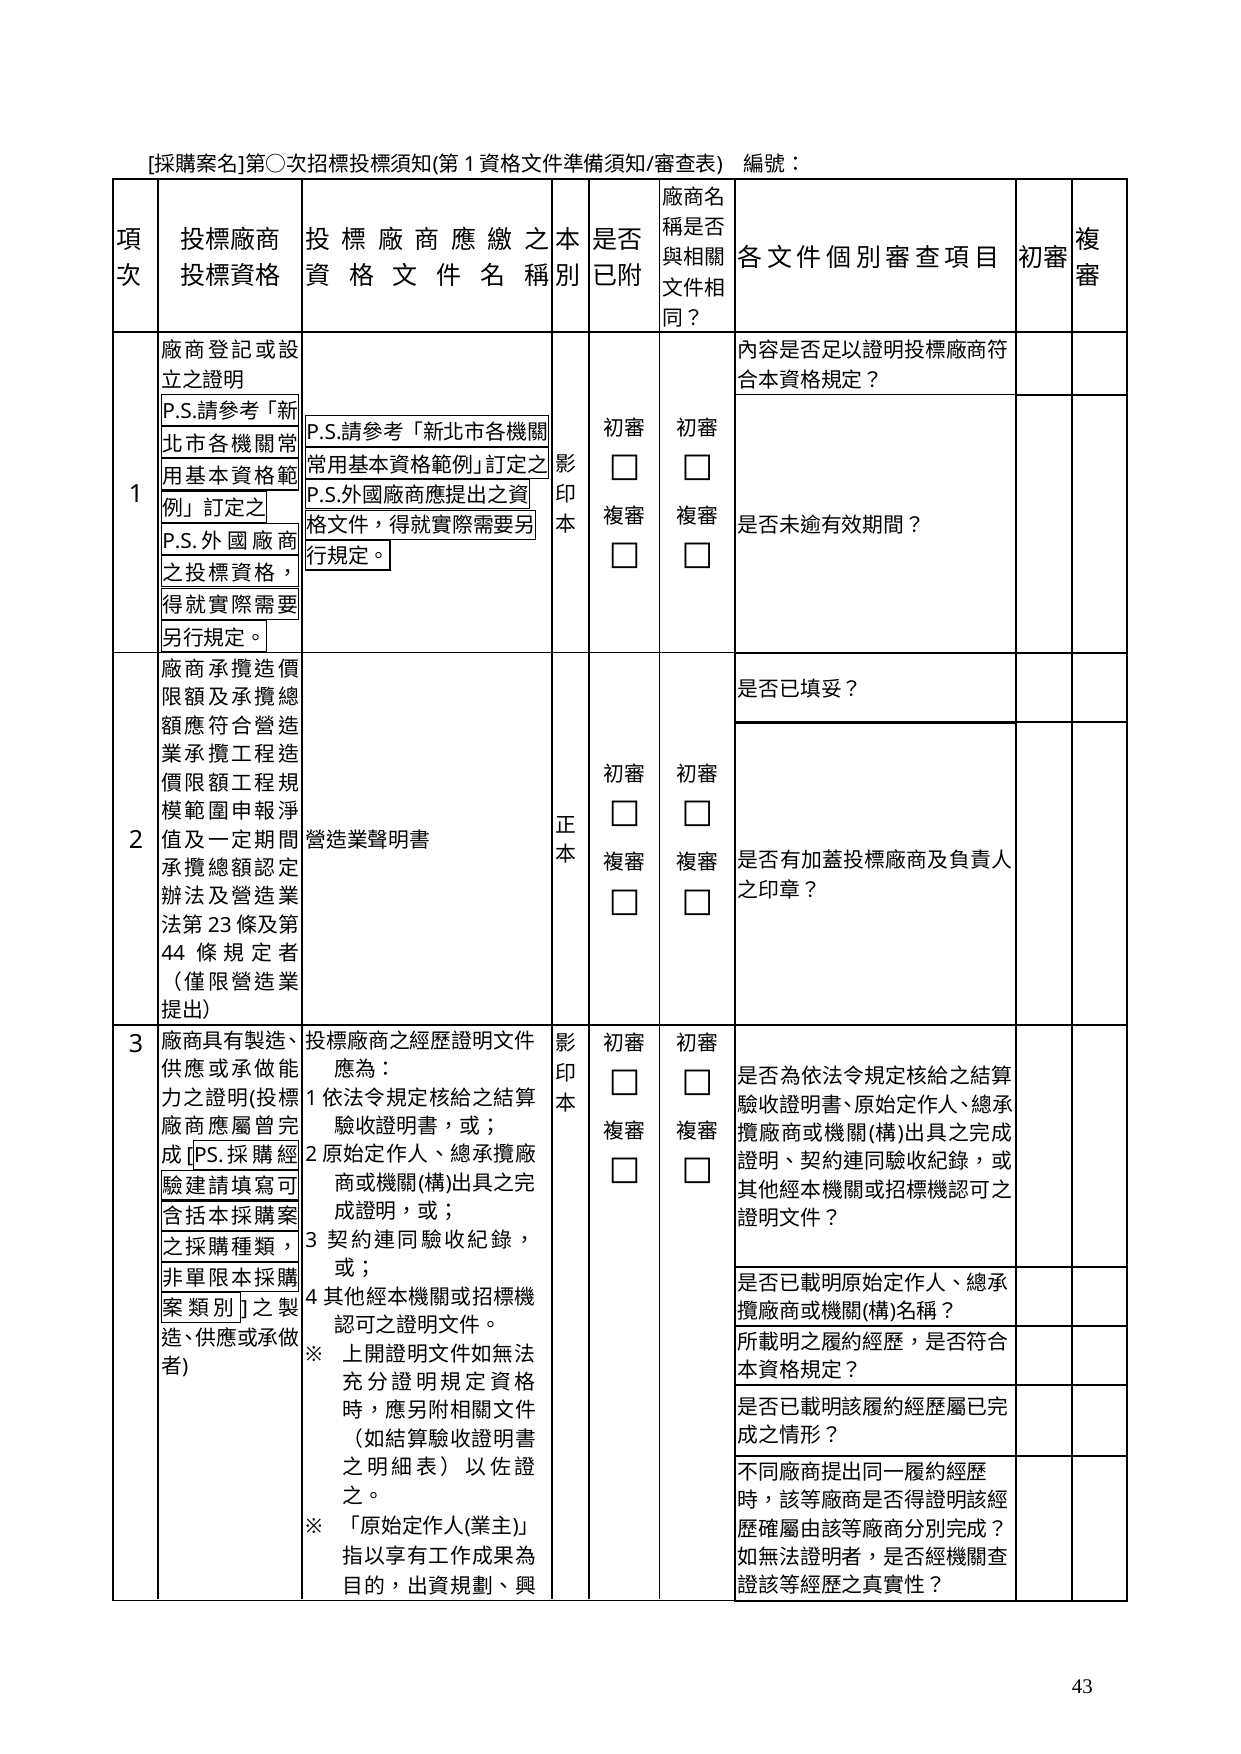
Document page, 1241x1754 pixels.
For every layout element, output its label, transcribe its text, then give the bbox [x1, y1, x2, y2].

table_cell 初審 □ 複審 □ [589, 1026, 659, 1600]
table_cell 營造業聲明書 [303, 653, 551, 1024]
table_cell 內容是否足以證明投標廠商符合本資格規定？ [736, 333, 1015, 394]
table_cell [1073, 333, 1126, 394]
table_header 複審 [1073, 180, 1126, 331]
table_cell [1073, 723, 1126, 1024]
table_header 是否 已附 [590, 180, 659, 331]
table_cell [1017, 396, 1071, 652]
table_cell 投標廠商之經歷證明文件應為： 1依法令規定核給之結算驗收證明書，或； 2原始定作人、總承攬廠商或機關(構)出具之完成證明，或； 3 契約連同驗收紀錄，或； 4 其他經本機關或招標機認可之證明文件。 上開證明文件如無法充分證明規定資格時，應另附相關文件（如結算驗收證明書之明細表）以佐證之。 「原始定作人(業主)」指以享有工作成果為目的，出資規劃、興建工作物或採購該標的，並對該成果享有使用、收益或處分之權能者。 不同廠商提出同一履約經歷時，除非該等廠商得證明該經歷確屬由該等廠商分別完成外，本機關另得查證該等履約經歷是否屬實。 外國廠商依該國情形提出上開文件確有困難者，得於投標文件內敘明其情形或以其所具有之相當資格文件代之。P.S.允許外國廠商投標或適用臺星經貿夥伴協定者選用。 [302, 1026, 552, 1600]
table_cell [1073, 1268, 1126, 1325]
table_cell 初審 □ 複審 □ [660, 333, 734, 652]
table_cell [1073, 1327, 1126, 1384]
table_cell 所載明之履約經歷，是否符合本資格規定？ [736, 1327, 1015, 1384]
table_cell [1017, 1457, 1071, 1600]
table_cell P.S.請參考「新北市各機關常用基本資格範例」訂定之 P.S.外國廠商應提出之資格文件，得就實際需要另行規定。 [303, 333, 551, 652]
table_cell 影印本 [552, 1026, 589, 1600]
table_header 投標廠商應繳之 資格文件名稱 [303, 180, 551, 331]
table_cell [1017, 654, 1071, 721]
table_cell 初審 □ 複審 □ [590, 653, 659, 1024]
table_header 各文件個別審查項目 [736, 180, 1015, 331]
table_cell [1017, 1268, 1071, 1325]
table_cell [1073, 1386, 1126, 1455]
table_header 廠商名稱是否與相關文件相同？ [660, 180, 734, 331]
table_header 初審 [1017, 180, 1071, 331]
table_cell [1017, 1386, 1071, 1455]
table_cell [1017, 333, 1071, 394]
table_cell [1073, 1457, 1126, 1600]
table_cell 不同廠商提出同一履約經歷時，該等廠商是否得證明該經歷確屬由該等廠商分別完成？如無法證明者，是否經機關查證該等經歷之真實性？ [736, 1457, 1015, 1600]
table_cell [1017, 1026, 1071, 1266]
table_cell 初審 □ 複審 □ [590, 333, 659, 652]
table_cell 是否已填妥？ [736, 654, 1015, 721]
table_cell [1073, 654, 1126, 721]
table_header 本別 [553, 180, 588, 331]
table_cell [1017, 1327, 1071, 1384]
table_header 投標廠商 投標資格 [159, 180, 301, 331]
table_cell 3 [114, 1026, 158, 1600]
table_cell 是否未逾有效期間？ [736, 395, 1015, 652]
table_cell 初審 □ 複審 □ [660, 653, 734, 1024]
table_cell 廠商承攬造價限額及承攬總額應符合營造業承攬工程造價限額工程規模範圍申報淨值及一定期間承攬總額認定辦法及營造業法第23條及第44條規定者（僅限營造業提出） [159, 653, 301, 1024]
table_cell 廠商具有製造、供應或承做能力之證明(投標廠商應屬曾完成[PS.採購經驗建請填寫可含括本採購案之採購種類，非單限本採購案類別]之製造、供應或承做者) [158, 1026, 302, 1600]
table_cell 廠商登記或設立之證明 P.S.請參考「新北市各機關常用基本資格範例」訂定之 P.S.外國廠商之投標資格，得就實際需要另行規定。 [159, 333, 301, 652]
table_cell 影印本 [553, 333, 588, 652]
table_cell 1 [114, 333, 157, 652]
table_cell 是否已載明原始定作人、總承攬廠商或機關(構)名稱？ [736, 1268, 1015, 1325]
table_cell 正本 [553, 653, 588, 1024]
table_cell 是否已載明該履約經歷屬已完成之情形？ [736, 1386, 1015, 1455]
table_cell [1017, 723, 1071, 1024]
subtitle [採購案名]第○次招標投標須知(第1資格文件準備須知/審查表) 編號： [148, 148, 1079, 178]
table_cell 是否有加蓋投標廠商及負責人之印章？ [736, 724, 1015, 1024]
table_cell 2 [114, 653, 157, 1024]
table_cell [1073, 396, 1126, 652]
table_header 項次 [114, 180, 157, 331]
table_cell [1073, 1026, 1126, 1266]
table_cell 是否為依法令規定核給之結算驗收證明書、原始定作人、總承攬廠商或機關(構)出具之完成證明、契約連同驗收紀錄，或其他經本機關或招標機認可之證明文件？ [736, 1026, 1015, 1266]
table_cell 初審 □ 複審 □ [660, 1026, 734, 1600]
